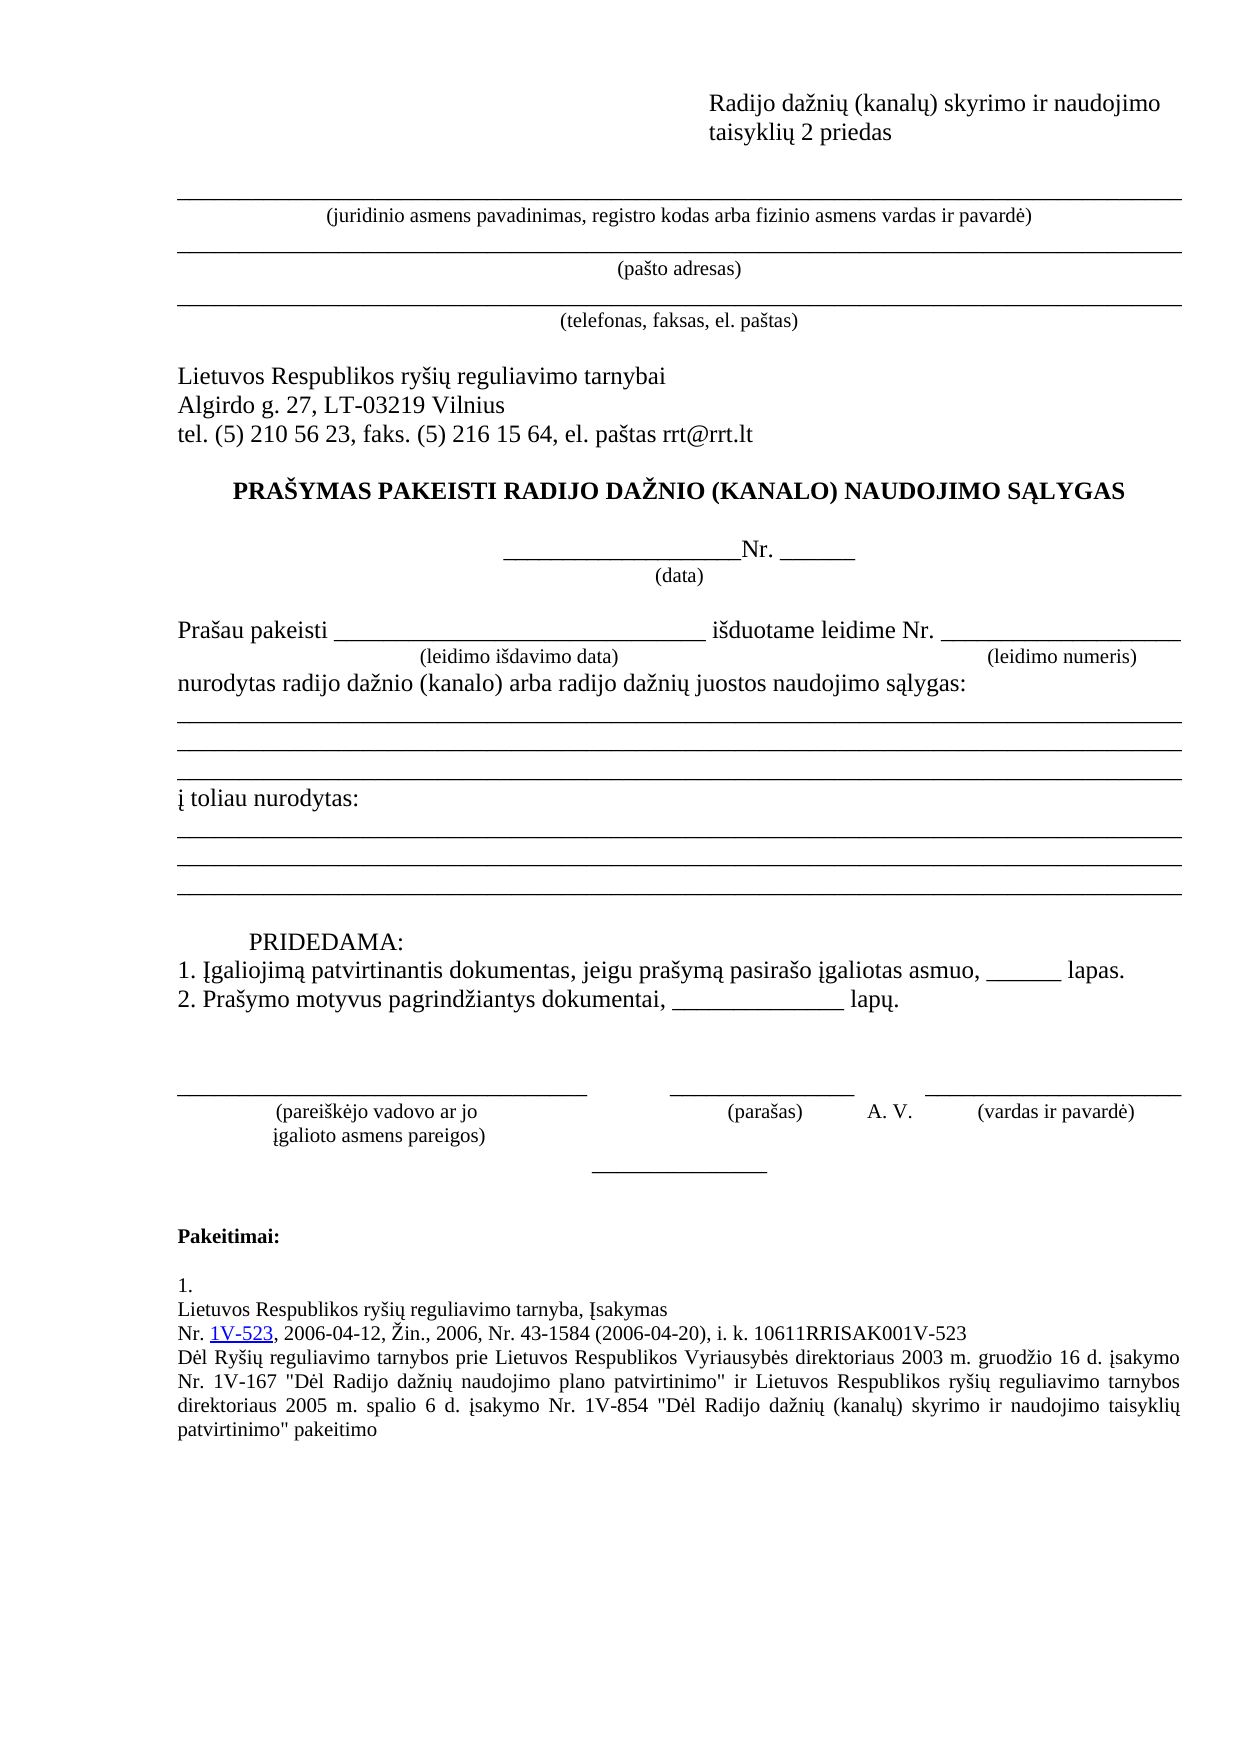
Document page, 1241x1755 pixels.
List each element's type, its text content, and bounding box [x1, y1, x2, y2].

text (pašto adresas) [177, 256, 1181, 280]
text 2. Prašymo motyvus pagrindžiantys dokumentai, lapų. [177, 984, 1181, 1013]
text Dėl Ryšių reguliavimo tarnybos prie Lietuvos Respublikos Vyriausybės direktoriaus 2003 m. gruodžio 16 d. įsakymo Nr. 1V-167 "Dėl Radijo dažnių naudojimo plano patvirtinimo" ir Lietuvos Respublikos ryšių reguliavimo tarnybos direktoriaus 2005 m. spalio 6 d. įsakymo Nr. 1V-854 "Dėl Radijo dažnių (kanalų) skyrimo ir naudojimo taisyklių patvirtinimo" pakeitimo [177, 1345, 1181, 1441]
text (juridinio asmens pavadinimas, registro kodas arba fizinio asmens vardas ir pavardė) [177, 203, 1181, 227]
text nurodytas radijo dažnio (kanalo) arba radijo dažnių juostos naudojimo sąlygas: [177, 668, 1181, 697]
text į toliau nurodytas: [177, 783, 1181, 812]
text Nr. 1V-523, 2006-04-12, Žin., 2006, Nr. 43-1584 (2006-04-20), i. k. 10611RRISAK001V-523 [177, 1321, 1181, 1345]
text (data) [177, 562, 1181, 587]
text 1. Įgaliojimą patvirtinantis dokumentas, jeigu prašymą pasirašo įgaliotas asmuo, lapas. [177, 956, 1181, 984]
text ______________ [177, 1147, 1181, 1176]
text Prašau pakeisti išduotame leidime Nr. [177, 615, 1181, 644]
text Pakeitimai: [177, 1224, 1181, 1248]
text tel. (5) 210 56 23, faks. (5) 216 15 64, el. paštas rrt@rrt.lt [177, 419, 1181, 447]
text PRAŠYMAS PAKEISTI RADIJO DAŽNIO (KANALO) NAUDOJIMO SĄLYGAS [177, 476, 1181, 505]
text (pareiškėjo vadovo ar jo (parašas) A. V. (vardas ir pavardė) [177, 1099, 1181, 1123]
text Radijo dažnių (kanalų) skyrimo ir naudojimo [177, 88, 1181, 117]
text Algirdo g. 27, LT-03219 Vilnius [177, 390, 1181, 419]
text Nr. ______ [177, 534, 1181, 562]
text PRIDEDAMA: [177, 927, 1181, 956]
text 1. [177, 1272, 1181, 1297]
text įgalioto asmens pareigos) [177, 1123, 1181, 1147]
text Lietuvos Respublikos ryšių reguliavimo tarnyba, Įsakymas [177, 1297, 1181, 1321]
text (telefonas, faksas, el. paštas) [177, 308, 1181, 332]
text Lietuvos Respublikos ryšių reguliavimo tarnybai [177, 361, 1181, 390]
text (leidimo išdavimo data) (leidimo numeris) [177, 644, 1181, 668]
text taisyklių 2 priedas [177, 117, 1181, 145]
